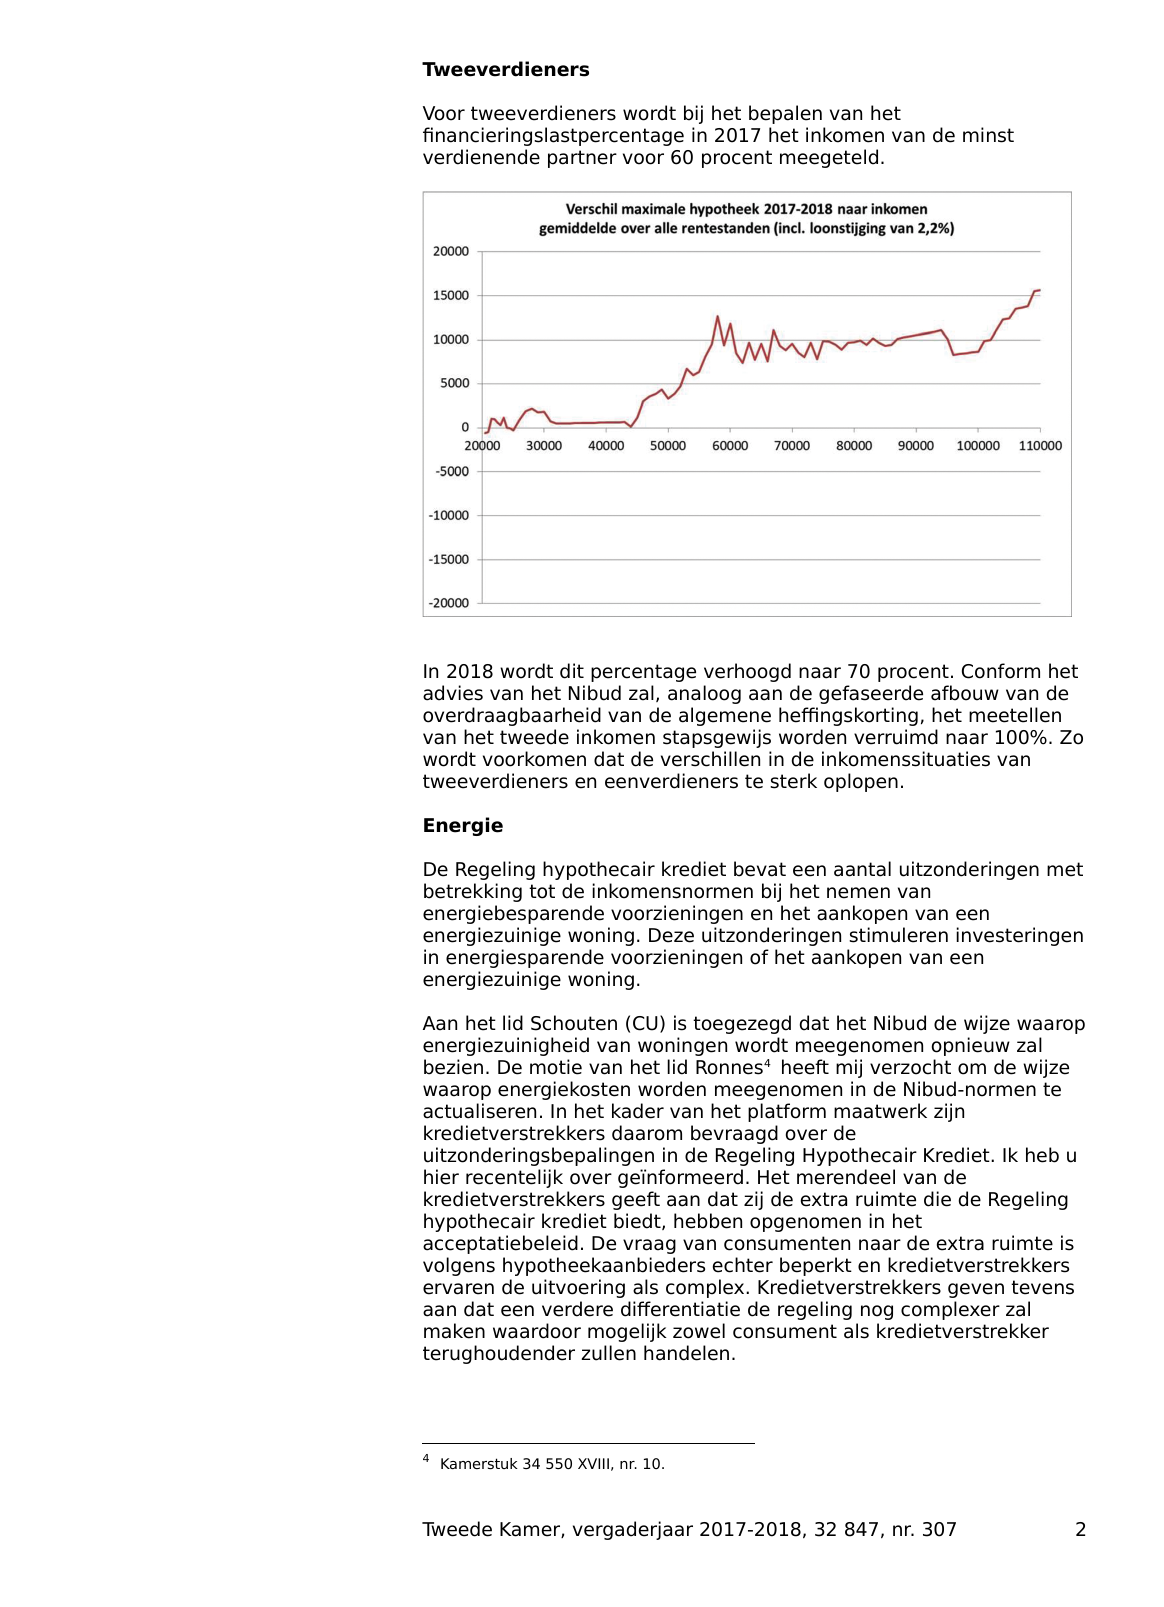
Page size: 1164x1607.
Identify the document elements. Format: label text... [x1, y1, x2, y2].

text Voor tweeverdieners wordt bij het bepalen van het financieringslastpercentage in 2017 het inkomen van de minst verdienende partner voor 60 procent meegeteld. [422, 103, 1087, 169]
subtitle Tweeverdieners [422, 59, 1087, 81]
subtitle Energie [422, 815, 1087, 837]
text De Regeling hypothecair krediet bevat een aantal uitzonderingen met betrekking tot de inkomensnormen bij het nemen van energiebesparende voorzieningen en het aankopen van een energiezuinige woning. Deze uitzonderingen stimuleren investeringen in energiesparende voorzieningen of het aankopen van een energiezuinige woning. [422, 859, 1087, 991]
text Aan het lid Schouten (CU) is toegezegd dat het Nibud de wijze waarop energiezuinigheid van woningen wordt meegenomen opnieuw zal bezien. De motie van het lid Ronnes heeft mij verzocht om de wijze waarop energiekosten worden meegenomen in de Nibud-normen te actualiseren. In het kader van het platform maatwerk zijn kredietverstrekkers daarom bevraagd over de uitzonderingsbepalingen in de Regeling Hypothecair Krediet. Ik heb u hier recentelijk over geïnformeerd. Het merendeel van de kredietverstrekkers geeft aan dat zij de extra ruimte die de Regeling hypothecair krediet biedt, hebben opgenomen in het acceptatiebeleid. De vraag van consumenten naar de extra ruimte is volgens hypotheekaanbieders echter beperkt en kredietverstrekkers ervaren de uitvoering als complex. Kredietverstrekkers geven tevens aan dat een verdere differentiatie de regeling nog complexer zal maken waardoor mogelijk zowel consument als kredietverstrekker terughoudender zullen handelen. [422, 1013, 1087, 1365]
text In 2018 wordt dit percentage verhoogd naar 70 procent. Conform het advies van het Nibud zal, analoog aan de gefaseerde afbouw van de overdraagbaarheid van de algemene heffingskorting, het meetellen van het tweede inkomen stapsgewijs worden verruimd naar 100%. Zo wordt voorkomen dat de verschillen in de inkomenssituaties van tweeverdieners en eenverdieners te sterk oplopen. [422, 661, 1087, 793]
text Kamerstuk 34 550 XVIII, nr. 10. [422, 1452, 1087, 1474]
picture [422, 191, 1072, 617]
